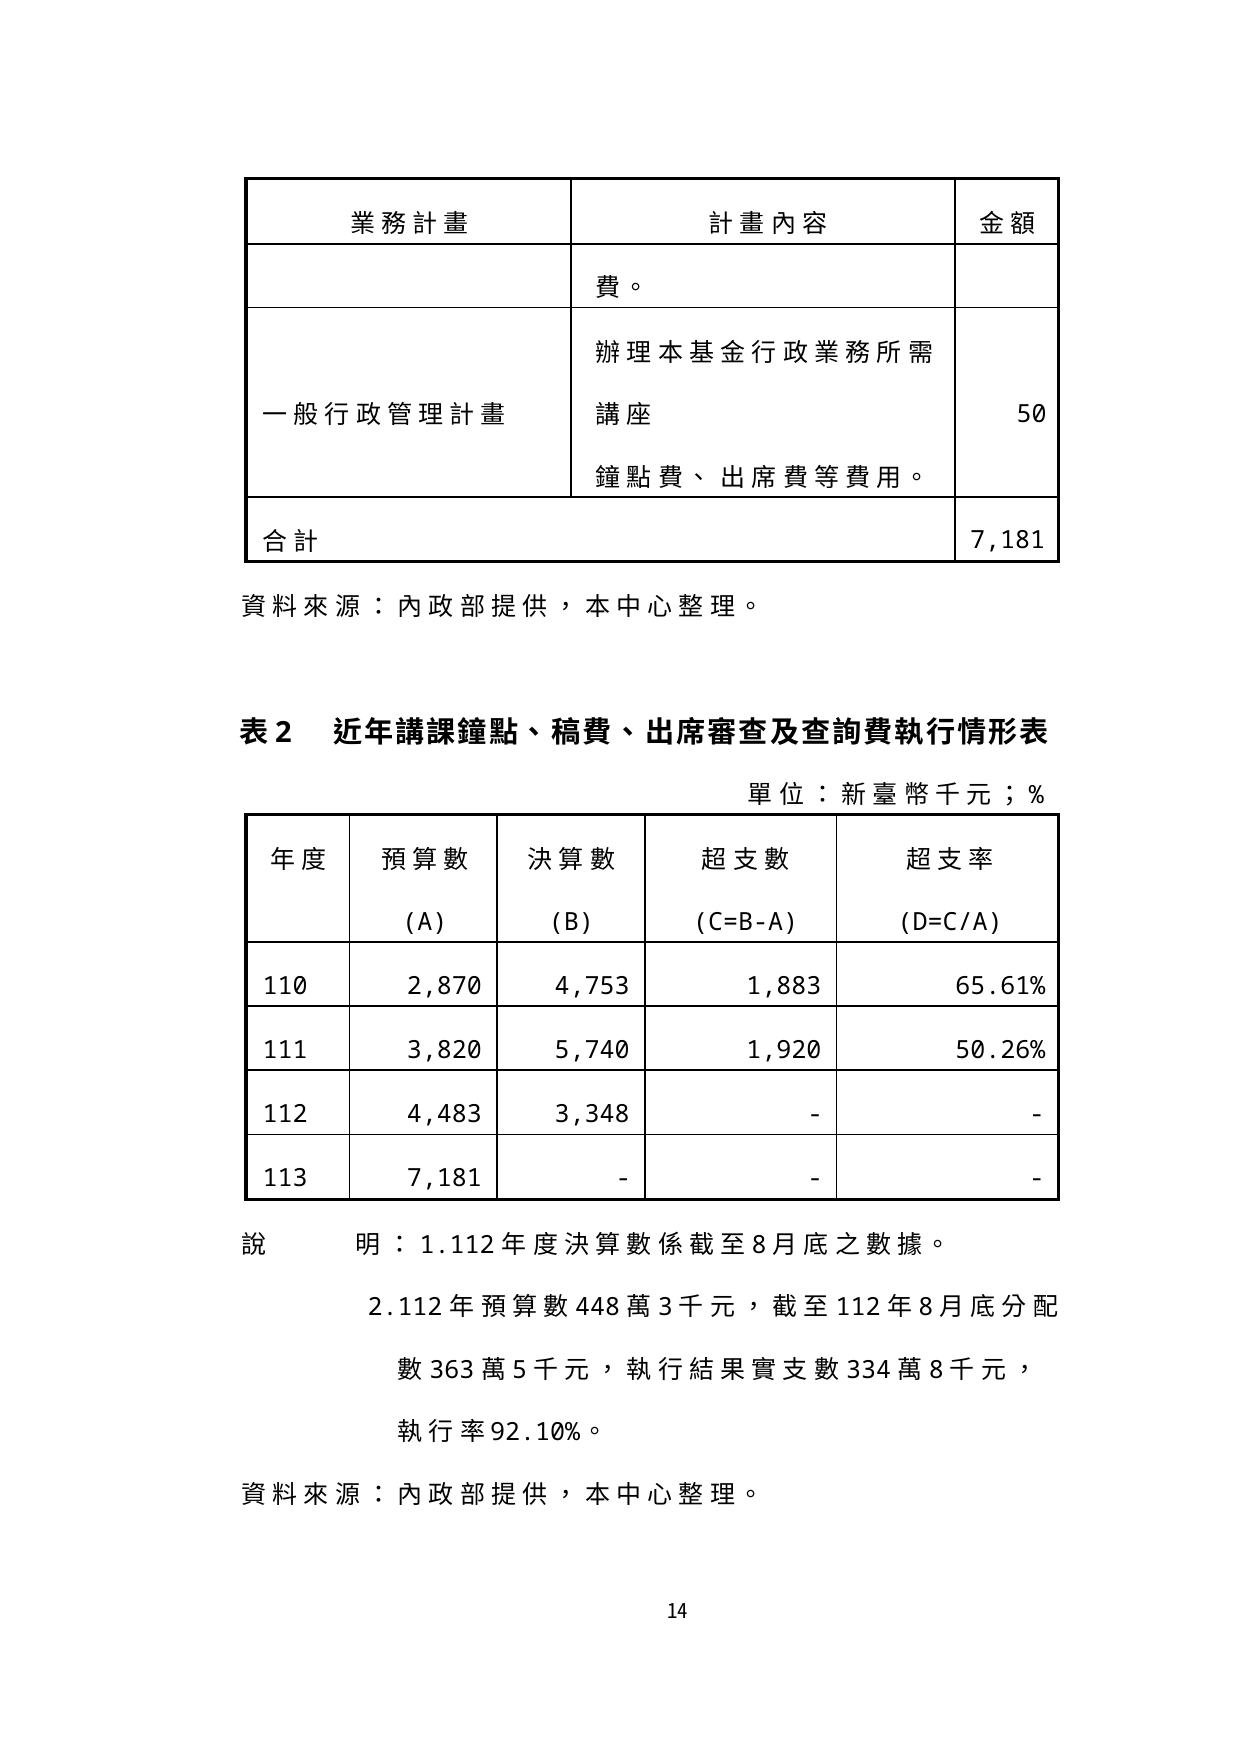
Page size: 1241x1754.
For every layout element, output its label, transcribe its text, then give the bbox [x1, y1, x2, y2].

table_cell 3,348 [498, 1071, 644, 1133]
text 表2 近年講課鐘點、稿費、出席審查及查詢費執行情形表 [234, 688, 1061, 751]
table_cell - [837, 1071, 1057, 1133]
table_cell 50.26% [837, 1007, 1057, 1069]
table_cell 合計 [248, 498, 954, 560]
table_cell 1,920 [646, 1007, 836, 1069]
table_cell - [646, 1135, 836, 1197]
table_header 業務計畫 [248, 180, 570, 243]
text 資料來源：內政部提供，本中心整理。 [234, 1451, 1061, 1513]
table_cell 4,753 [498, 943, 644, 1005]
text 說 明：1.112年度決算數係截至8月底之數據。 [223, 1201, 1061, 1263]
table_cell - [837, 1135, 1057, 1197]
table_cell 7,181 [350, 1135, 496, 1197]
table_cell [956, 245, 1057, 307]
table_cell 費。 [572, 245, 954, 307]
text 2.112年預算數448萬3千元，截至112年8月底分配數363萬5千元，執行結果實支數334萬8千元，執行率92.10%。 [359, 1263, 1061, 1451]
table_cell 7,181 [956, 498, 1057, 560]
table_header 超支數(C=B-A) [646, 816, 836, 941]
table_cell 65.61% [837, 943, 1057, 1005]
table_cell 112 [248, 1071, 349, 1133]
table_header 決算數(B) [498, 816, 644, 941]
table_cell [248, 245, 570, 307]
table_cell - [646, 1071, 836, 1133]
table_header 計畫內容 [572, 180, 954, 243]
table_cell - [498, 1135, 644, 1197]
table_cell 111 [248, 1007, 349, 1069]
table_header 超支率 (D=C/A) [837, 816, 1057, 941]
table_cell 50 [956, 308, 1057, 496]
table_cell 一般行政管理計畫 [248, 308, 570, 496]
text 資料來源：內政部提供，本中心整理。 [234, 563, 1061, 626]
table_header 年度 [248, 816, 349, 941]
text 單位：新臺幣千元；% [234, 751, 1047, 813]
table_cell 113 [248, 1135, 349, 1197]
table_cell 4,483 [350, 1071, 496, 1133]
table_cell 3,820 [350, 1007, 496, 1069]
table_cell 5,740 [498, 1007, 644, 1069]
table_cell 110 [248, 943, 349, 1005]
table_cell 1,883 [646, 943, 836, 1005]
table_cell 辦理本基金行政業務所需講座 鐘點費、出席費等費用。 [572, 308, 954, 496]
table_cell 2,870 [350, 943, 496, 1005]
table_header 預算數(A) [350, 816, 496, 941]
table_header 金額 [956, 180, 1057, 243]
